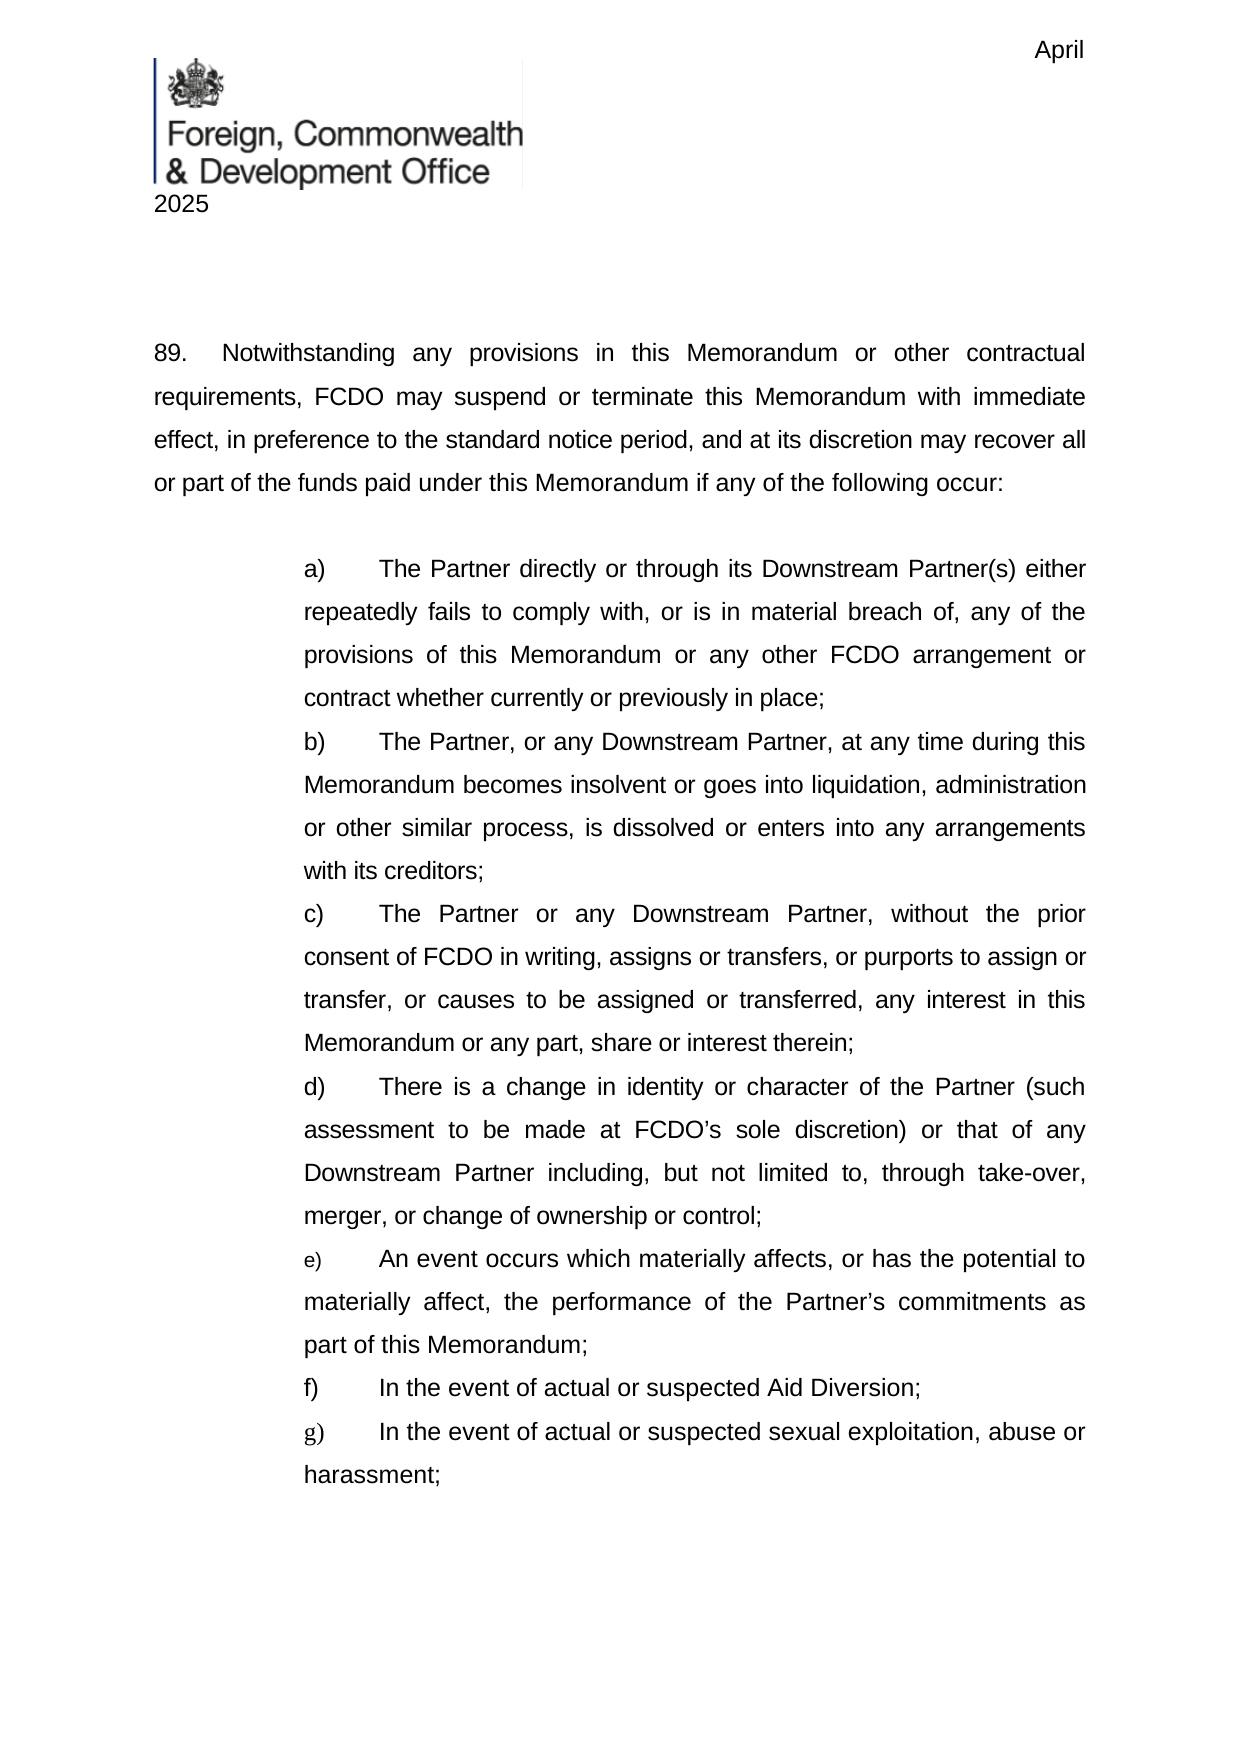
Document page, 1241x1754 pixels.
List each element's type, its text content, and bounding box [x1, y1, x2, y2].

list In the event of actual or suspected Aid Diversion; [303, 1373, 1087, 1402]
text 89. Notwithstanding any provisions in this Memorandum or other contractual requirements, FCDO may suspend or terminate this Memorandum with immediate effect, in preference to the standard notice period, and at its discretion may recover all or part of the funds paid under this Memorandum if any of the following occur: [153, 338, 1087, 497]
list The Partner or any Downstream Partner, without the prior consent of FCDO in writing, assigns or transfers, or purports to assign or transfer, or causes to be assigned or transferred, any interest in this Memorandum or any part, share or interest therein; [303, 899, 1087, 1057]
list In the event of actual or suspected sexual exploitation, abuse or harassment; [303, 1417, 1087, 1488]
list There is a change in identity or character of the Partner (such assessment to be made at FCDO’s sole discretion) or that of any Downstream Partner including, but not limited to, through take-over, merger, or change of ownership or control; [303, 1072, 1087, 1230]
list An event occurs which materially affects, or has the potential to materially affect, the performance of the Partner’s commitments as part of this Memorandum; [303, 1244, 1087, 1359]
list The Partner, or any Downstream Partner, at any time during this Memorandum becomes insolvent or goes into liquidation, administration or other similar process, is dissolved or enters into any arrangements with its creditors; [303, 727, 1087, 885]
list The Partner directly or through its Downstream Partner(s) either repeatedly fails to comply with, or is in material breach of, any of the provisions of this Memorandum or any other FCDO arrangement or contract whether currently or previously in place; [303, 554, 1087, 712]
